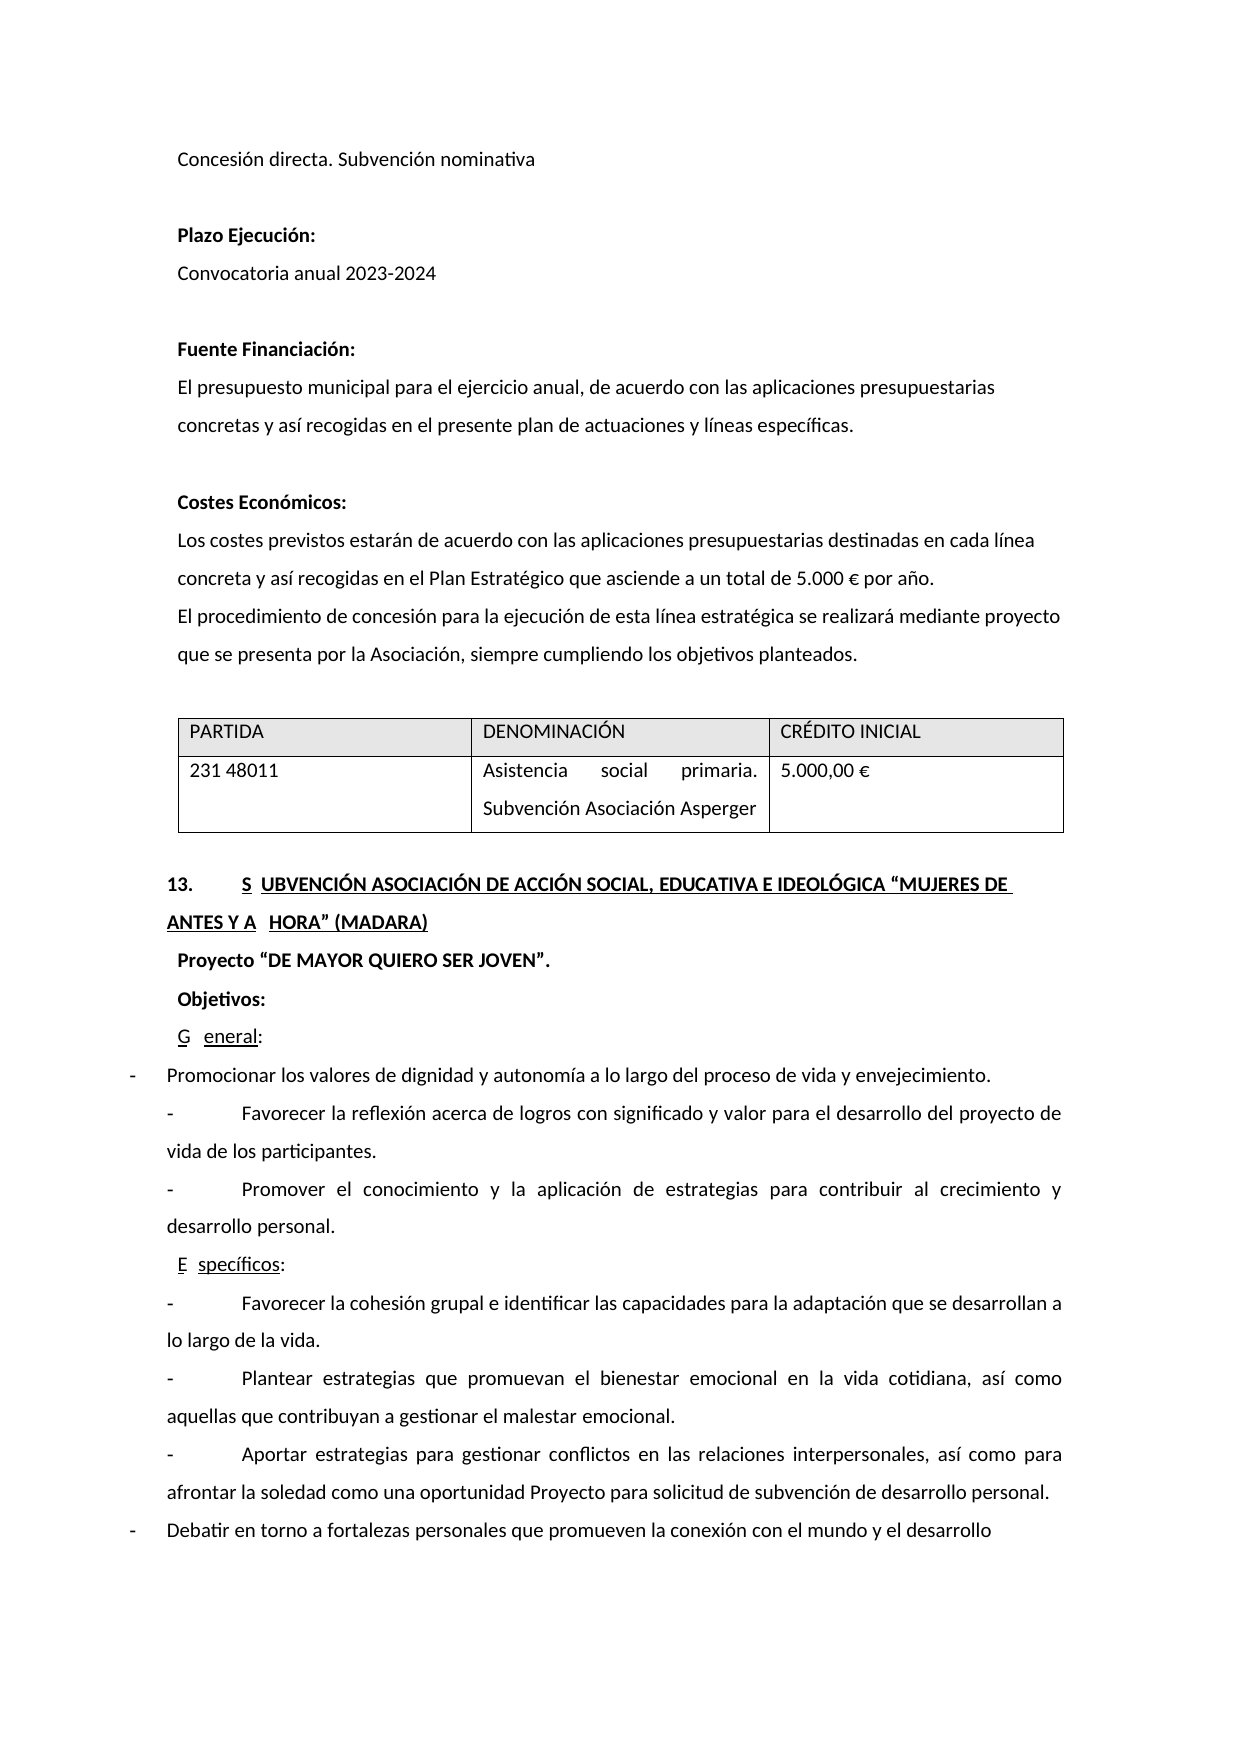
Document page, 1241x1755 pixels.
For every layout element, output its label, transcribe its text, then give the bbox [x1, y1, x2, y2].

table_header CRÉDITO INICIAL [770, 719, 1063, 756]
table_cell 5.000,00 € [770, 757, 1063, 832]
text Proyecto “DE MAYOR QUIERO SER JOVEN”. [177, 947, 1161, 973]
text E specíficos: [177, 1251, 1161, 1277]
text El procedimiento de concesión para la ejecución de esta línea estratégica se realizará mediante proyecto que se presenta por la Asociación, siempre cumpliendo los objetivos planteados. [177, 603, 1064, 667]
table_header DENOMINACIÓN [472, 719, 769, 756]
list Promocionar los valores de dignidad y autonomía a lo largo del proceso de vida y envejecimiento. [129, 1062, 1161, 1087]
subtitle Plazo Ejecución: [177, 222, 1161, 248]
list Favorecer la reflexión acerca de logros con significado y valor para el desarrollo del proyecto de vida de los participantes. [167, 1100, 1063, 1163]
list Aportar estrategias para gestionar conflictos en las relaciones interpersonales, así como para afrontar la soledad como una oportunidad Proyecto para solicitud de subvención de desarrollo personal. [167, 1441, 1064, 1504]
text Los costes previstos estarán de acuerdo con las aplicaciones presupuestarias destinadas en cada línea concreta y así recogidas en el Plan Estratégico que asciende a un total de 5.000 € por año. [177, 527, 1072, 591]
table_header PARTIDA [179, 719, 471, 756]
list Favorecer la cohesión grupal e identificar las capacidades para la adaptación que se desarrollan a lo largo de la vida. [167, 1290, 1064, 1353]
list Debatir en torno a fortalezas personales que promueven la conexión con el mundo y el desarrollo [129, 1517, 1161, 1543]
table_cell 231 48011 [179, 757, 471, 832]
subtitle Costes Económicos: [177, 489, 1161, 514]
text El presupuesto municipal para el ejercicio anual, de acuerdo con las aplicaciones presupuestarias concretas y así recogidas en el presente plan de actuaciones y líneas específicas. [177, 374, 1072, 438]
table_cell Asistencia social primaria. Subvención Asociación Asperger [472, 757, 769, 832]
text Convocatoria anual 2023-2024 [177, 260, 1161, 286]
text Objetivos: [177, 986, 1161, 1011]
subtitle Fuente Financiación: [177, 336, 1161, 362]
list S UBVENCIÓN ASOCIACIÓN DE ACCIÓN SOCIAL, EDUCATIVA E IDEOLÓGICA “MUJERES DE ANTES Y A HORA” (MADARA) [167, 871, 1064, 935]
text Concesión directa. Subvención nominativa [177, 146, 1161, 171]
list Promover el conocimiento y la aplicación de estrategias para contribuir al crecimiento y desarrollo personal. [167, 1176, 1064, 1239]
text G eneral: [177, 1024, 1161, 1049]
list Plantear estrategias que promuevan el bienestar emocional en la vida cotidiana, así como aquellas que contribuyan a gestionar el malestar emocional. [167, 1365, 1063, 1428]
